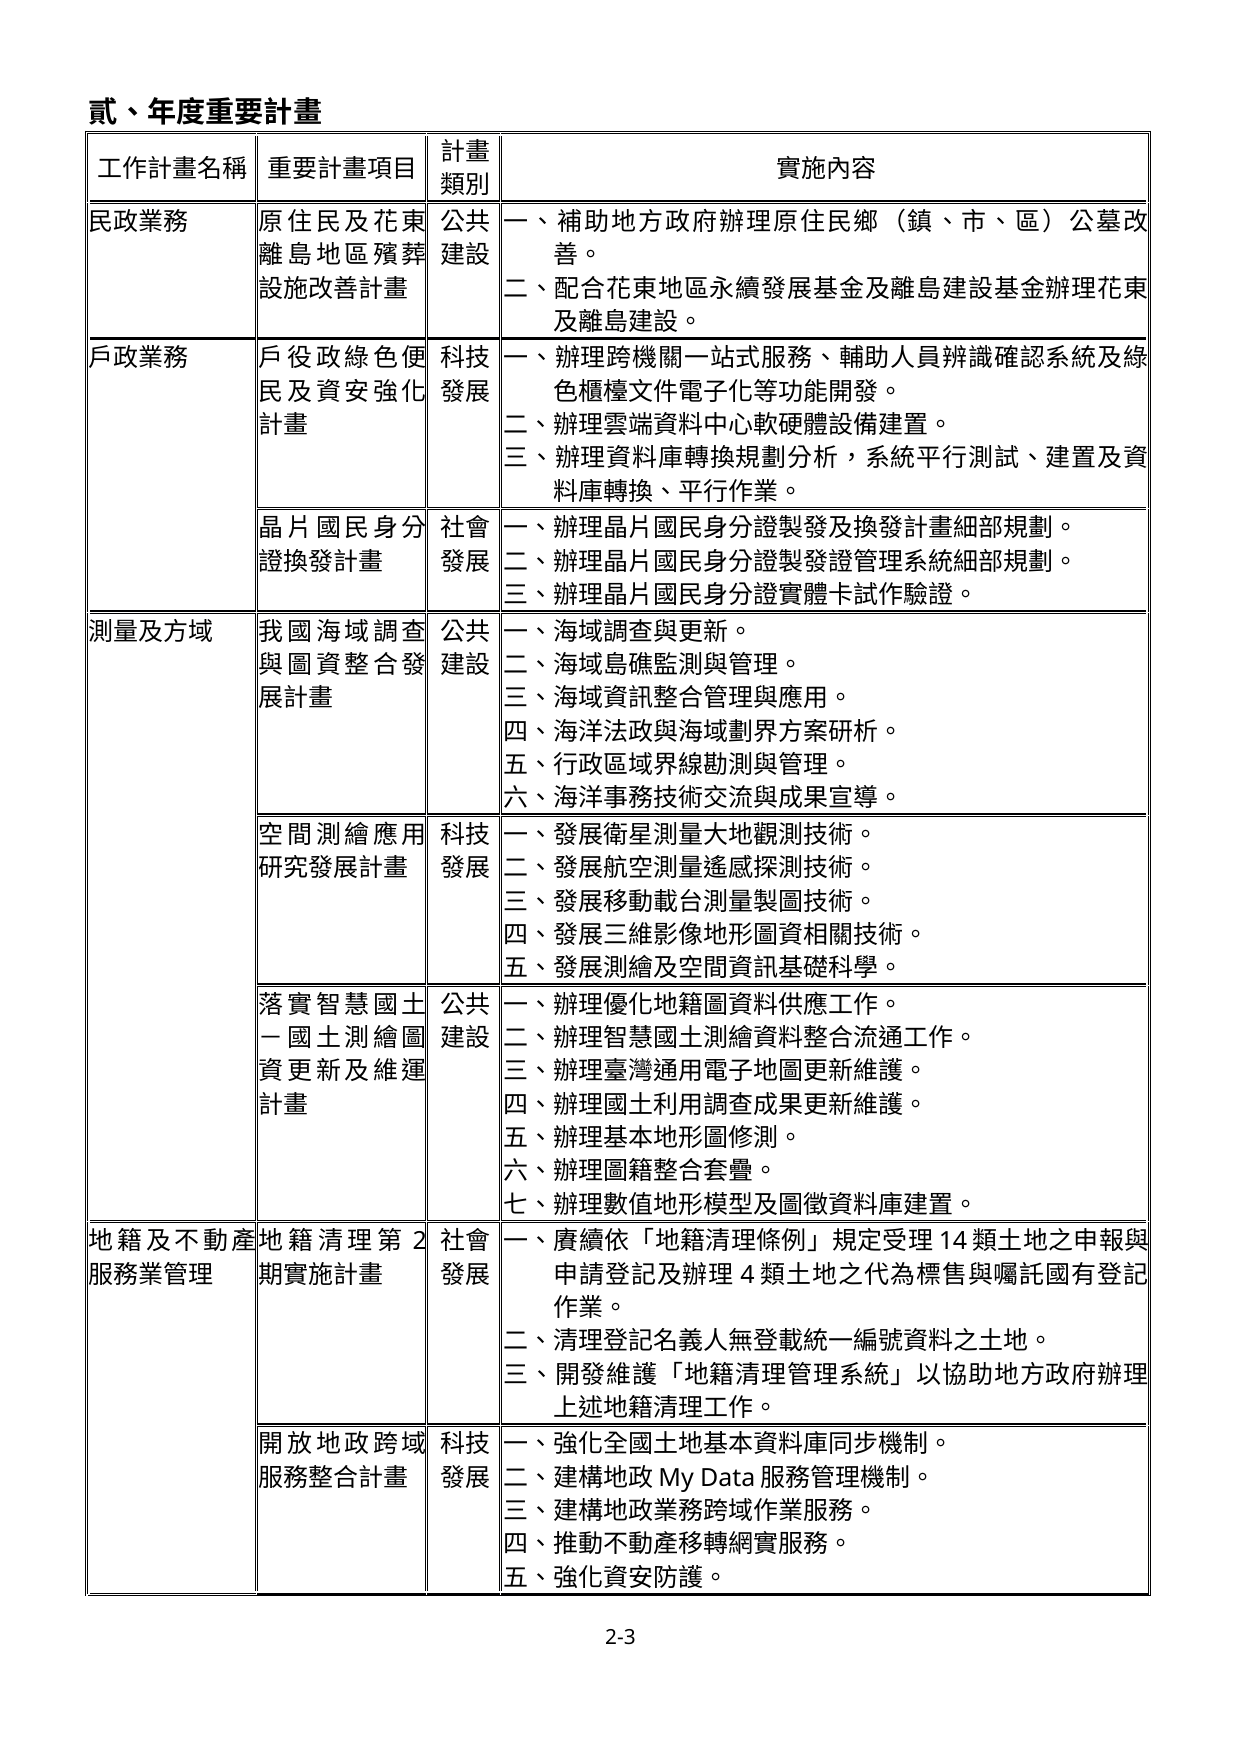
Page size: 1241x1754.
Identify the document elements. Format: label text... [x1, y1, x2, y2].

table_cell 一、海域調查與更新。 二、海域島礁監測與管理。 三、海域資訊整合管理與應用。 四、海洋法政與海域劃界方案研析。 五、行政區域界線勘測與管理。 六、海洋事務技術交流與成果宣導。 [502, 610, 1148, 813]
table_cell 我國海域調查與圖資整合發展計畫 [258, 614, 425, 813]
table_cell 戶役政綠色便民及資安強化計畫 [258, 340, 425, 507]
table_cell 晶片國民身分證換發計畫 [258, 510, 425, 610]
table_cell 科技發展 [427, 1427, 501, 1593]
table_cell 社會發展 [428, 1223, 499, 1423]
table_cell 落實智慧國土－國土測繪圖資更新及維運計畫 [258, 987, 425, 1220]
table_header 工作計畫名稱 [88, 134, 256, 200]
table_cell 一、賡續依「地籍清理條例」規定受理14類土地之申報與申請登記及辦理4類土地之代為標售與囑託國有登記作業。 二、清理登記名義人無登載統一編號資料之土地。 三、開發維護「地籍清理管理系統」以協助地方政府辦理上述地籍清理工作。 [501, 1220, 1149, 1423]
table_cell 一、補助地方政府辦理原住民鄉（鎮、市、區）公墓改善。 二、配合花東地區永續發展基金及離島建設基金辦理花東及離島建設。 [502, 200, 1148, 337]
table_cell 科技發展 [428, 817, 499, 983]
table_cell 開放地政跨域服務整合計畫 [256, 1427, 427, 1593]
table_cell 科技發展 [428, 340, 499, 507]
table_cell 一、辦理跨機關一站式服務、輔助人員辨識確認系統及綠色櫃檯文件電子化等功能開發。 二、辦理雲端資料中心軟硬體設備建置。 三、辦理資料庫轉換規劃分析，系統平行測試、建置及資料庫轉換、平行作業。 [502, 337, 1148, 507]
table_cell 戶政業務 [88, 337, 255, 610]
table_header 重要計畫項目 [256, 134, 427, 200]
table_cell 一、辦理優化地籍圖資料供應工作。 二、辦理智慧國土測繪資料整合流通工作。 三、辦理臺灣通用電子地圖更新維護。 四、辦理國土利用調查成果更新維護。 五、辦理基本地形圖修測。 六、辦理圖籍整合套疊。 七、辦理數值地形模型及圖徵資料庫建置。 [502, 983, 1148, 1220]
text 貳、年度重要計畫 [89, 89, 1152, 131]
table_cell 地籍清理第2期實施計畫 [258, 1223, 425, 1423]
table_cell 公共建設 [428, 987, 499, 1220]
table_cell 原住民及花東離島地區殯葬設施改善計畫 [258, 204, 425, 337]
table_cell 地籍及不動產服務業管理 [86, 1220, 256, 1593]
table_header 計畫類別 [427, 134, 501, 200]
table_header 實施內容 [501, 134, 1148, 200]
table_cell 公共建設 [428, 204, 499, 337]
table_cell 測量及方域 [88, 610, 255, 1220]
table_cell 一、發展衛星測量大地觀測技術。 二、發展航空測量遙感探測技術。 三、發展移動載台測量製圖技術。 四、發展三維影像地形圖資相關技術。 五、發展測繪及空間資訊基礎科學。 [502, 813, 1148, 983]
table_cell 空間測繪應用研究發展計畫 [258, 817, 425, 983]
table_cell 社會發展 [428, 510, 499, 610]
table_cell 民政業務 [88, 200, 255, 337]
table_cell 公共建設 [428, 614, 499, 813]
table_cell 一、強化全國土地基本資料庫同步機制。 二、建構地政My Data服務管理機制。 三、建構地政業務跨域作業服務。 四、推動不動產移轉網實服務。 五、強化資安防護。 [501, 1423, 1148, 1593]
table_cell 一、辦理晶片國民身分證製發及換發計畫細部規劃。 二、辦理晶片國民身分證製發證管理系統細部規劃。 三、辦理晶片國民身分證實體卡試作驗證。 [501, 507, 1149, 610]
